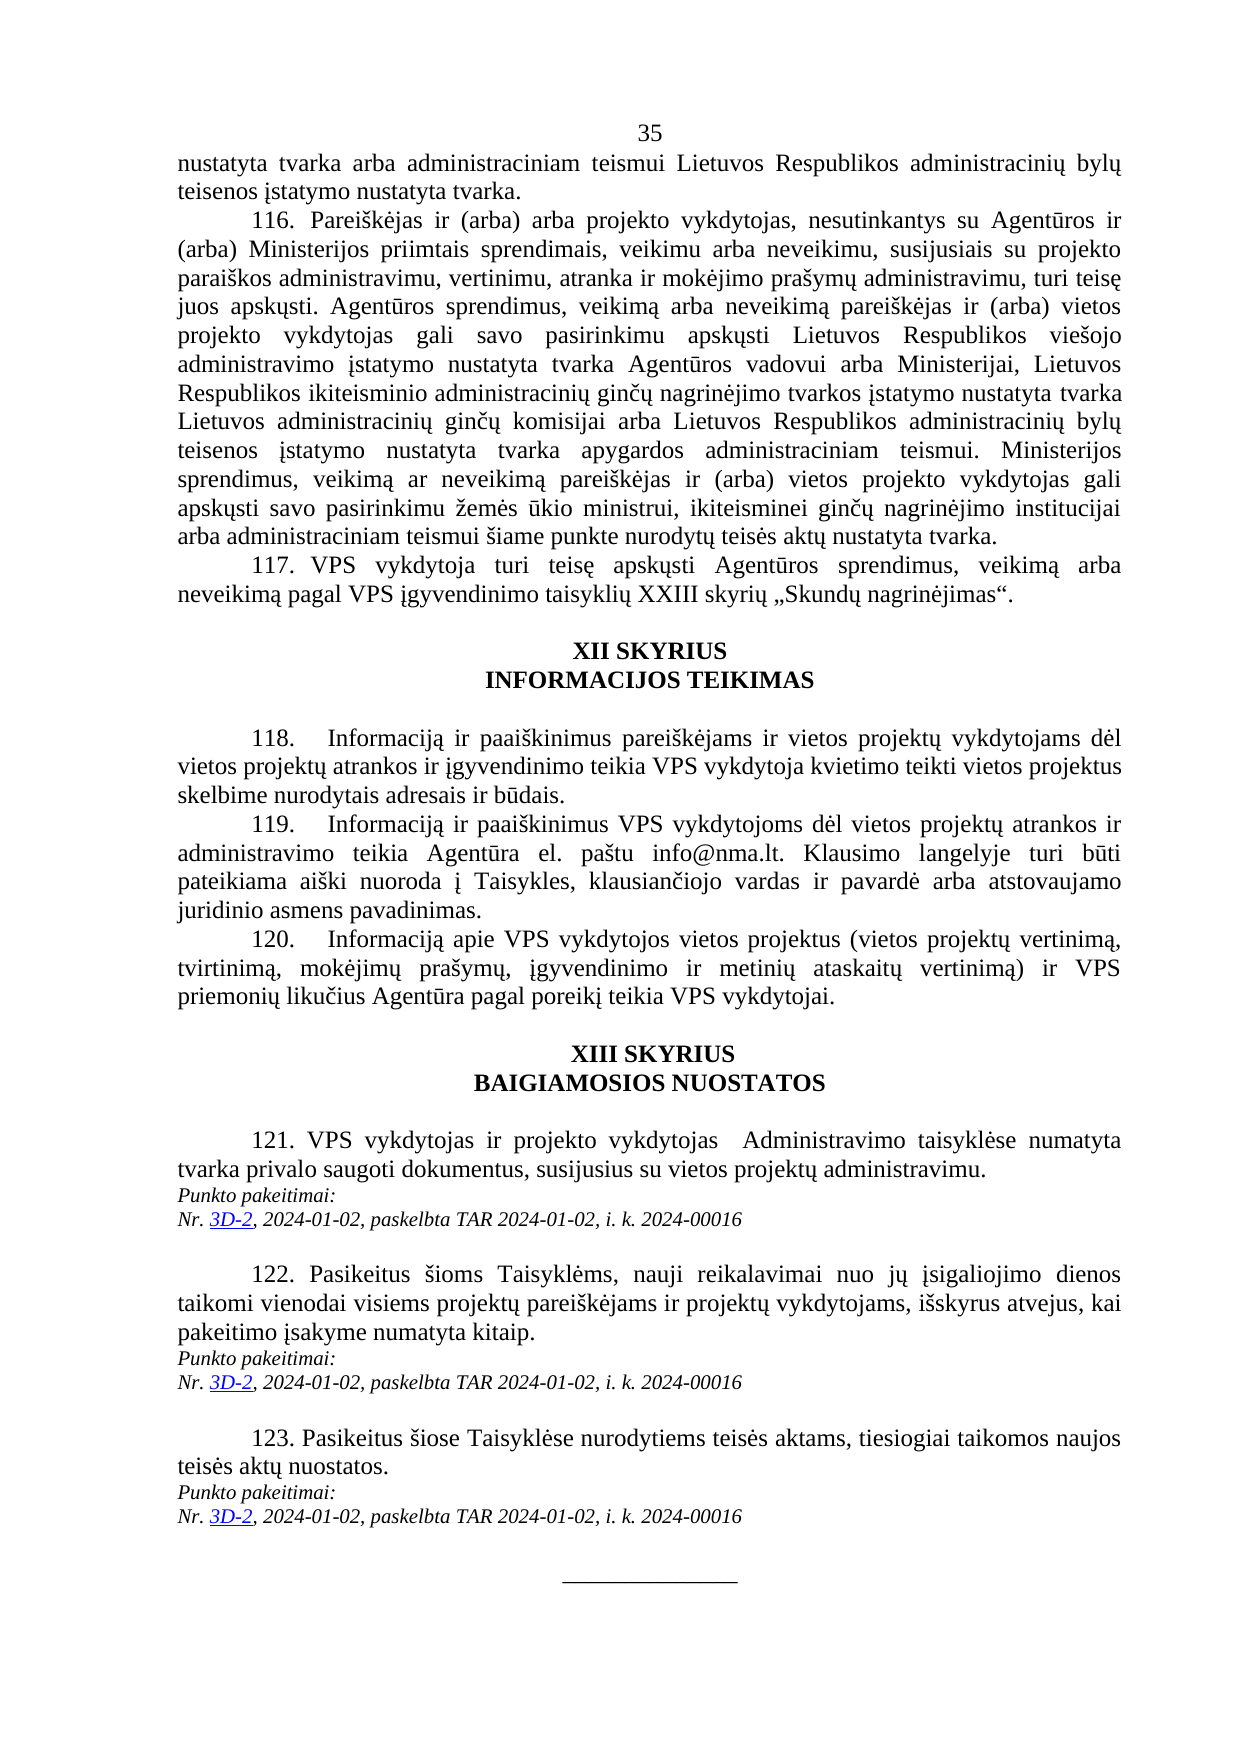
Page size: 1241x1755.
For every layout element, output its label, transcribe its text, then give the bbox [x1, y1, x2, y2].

text XIII SKYRIUS [177, 1039, 1122, 1068]
text 123. Pasikeitus šiose Taisyklėse nurodytiems teisės aktams, tiesiogiai taikomos naujos teisės aktų nuostatos. [177, 1423, 1122, 1480]
text 116. Pareiškėjas ir (arba) arba projekto vykdytojas, nesutinkantys su Agentūros ir (arba) Ministerijos priimtais sprendimais, veikimu arba neveikimu, susijusiais su projekto paraiškos administravimu, vertinimu, atranka ir mokėjimo prašymų administravimu, turi teisę juos apskųsti. Agentūros sprendimus, veikimą arba neveikimą pareiškėjas ir (arba) vietos projekto vykdytojas gali savo pasirinkimu apskųsti Lietuvos Respublikos viešojo administravimo įstatymo nustatyta tvarka Agentūros vadovui arba Ministerijai, Lietuvos Respublikos ikiteisminio administracinių ginčų nagrinėjimo tvarkos įstatymo nustatyta tvarka Lietuvos administracinių ginčų komisijai arba Lietuvos Respublikos administracinių bylų teisenos įstatymo nustatyta tvarka apygardos administraciniam teismui. Ministerijos sprendimus, veikimą ar neveikimą pareiškėjas ir (arba) vietos projekto vykdytojas gali apskųsti savo pasirinkimu žemės ūkio ministrui, ikiteisminei ginčų nagrinėjimo institucijai arba administraciniam teismui šiame punkte nurodytų teisės aktų nustatyta tvarka. [177, 205, 1122, 550]
text Nr. 3D-2, 2024-01-02, paskelbta TAR 2024-01-02, i. k. 2024-00016 [177, 1207, 1122, 1231]
text XII SKYRIUS [177, 636, 1122, 665]
text ______________ [177, 1557, 1122, 1586]
text nustatyta tvarka arba administraciniam teismui Lietuvos Respublikos administracinių bylų teisenos įstatymo nustatyta tvarka. [177, 148, 1122, 205]
text 121. VPS vykdytojas ir projekto vykdytojas Administravimo taisyklėse numatyta tvarka privalo saugoti dokumentus, susijusius su vietos projektų administravimu. [177, 1125, 1122, 1183]
text 118. Informaciją ir paaiškinimus pareiškėjams ir vietos projektų vykdytojams dėl vietos projektų atrankos ir įgyvendinimo teikia VPS vykdytoja kvietimo teikti vietos projektus skelbime nurodytais adresais ir būdais. [177, 723, 1122, 809]
text 120. Informaciją apie VPS vykdytojos vietos projektus (vietos projektų vertinimą, tvirtinimą, mokėjimų prašymų, įgyvendinimo ir metinių ataskaitų vertinimą) ir VPS priemonių likučius Agentūra pagal poreikį teikia VPS vykdytojai. [177, 924, 1122, 1010]
text INFORMACIJOS TEIKIMAS [177, 665, 1122, 694]
text Punkto pakeitimai: [177, 1480, 1122, 1504]
text 117. VPS vykdytoja turi teisę apskųsti Agentūros sprendimus, veikimą arba neveikimą pagal VPS įgyvendinimo taisyklių XXIII skyrių „Skundų nagrinėjimas“. [177, 550, 1122, 608]
text Punkto pakeitimai: [177, 1183, 1122, 1207]
text Nr. 3D-2, 2024-01-02, paskelbta TAR 2024-01-02, i. k. 2024-00016 [177, 1504, 1122, 1528]
text Punkto pakeitimai: [177, 1346, 1122, 1370]
text 122. Pasikeitus šioms Taisyklėms, nauji reikalavimai nuo jų įsigaliojimo dienos taikomi vienodai visiems projektų pareiškėjams ir projektų vykdytojams, išskyrus atvejus, kai pakeitimo įsakyme numatyta kitaip. [177, 1259, 1122, 1346]
text 119. Informaciją ir paaiškinimus VPS vykdytojoms dėl vietos projektų atrankos ir administravimo teikia Agentūra el. paštu info@nma.lt. Klausimo langelyje turi būti pateikiama aiški nuoroda į Taisykles, klausiančiojo vardas ir pavardė arba atstovaujamo juridinio asmens pavadinimas. [177, 809, 1122, 924]
text Nr. 3D-2, 2024-01-02, paskelbta TAR 2024-01-02, i. k. 2024-00016 [177, 1370, 1122, 1394]
text BAIGIAMOSIOS NUOSTATOS [177, 1068, 1122, 1096]
